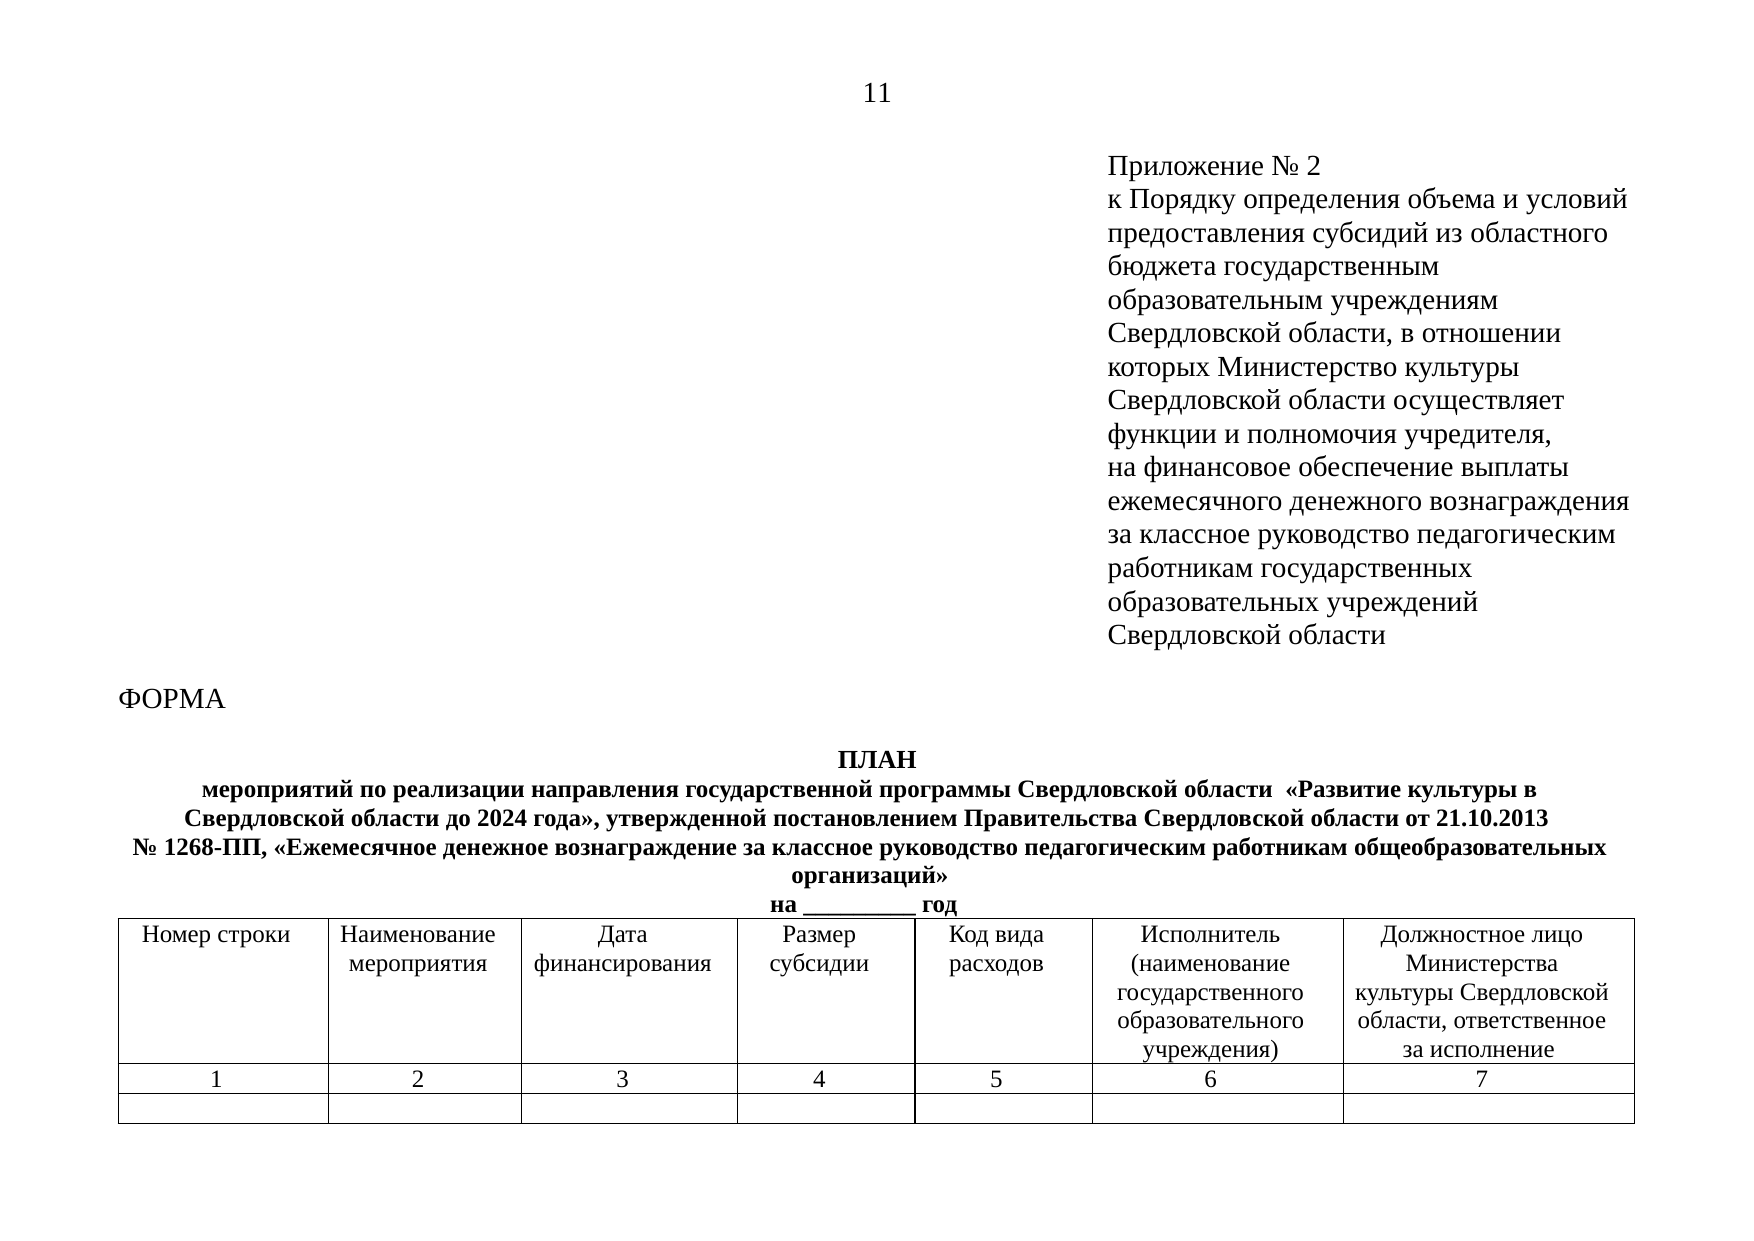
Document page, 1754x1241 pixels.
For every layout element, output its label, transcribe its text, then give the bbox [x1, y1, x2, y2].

table_cell [916, 1094, 1092, 1122]
text на _________ год [118, 889, 1621, 918]
table_cell 3 [522, 1064, 737, 1093]
text ФОРМА [118, 681, 1695, 714]
table_header Размер субсидии [738, 919, 914, 1063]
table_cell [738, 1094, 914, 1122]
table_cell 1 [119, 1064, 328, 1093]
table_cell [329, 1094, 521, 1122]
text мероприятий по реализации направления государственной программы Свердловской области «Развитие культуры в Свердловской области до 2024 года», утвержденной постановлением Правительства Свердловской области от 21.10.2013 № 1268-ПП, «Ежемесячное денежное вознаграждение за классное руководство педагогическим работникам общеобразовательных организаций» [118, 774, 1621, 889]
table_cell 2 [329, 1064, 521, 1093]
table_cell [1093, 1094, 1343, 1122]
table_cell 6 [1093, 1064, 1343, 1093]
text Приложение № 2 [1107, 148, 1636, 181]
text к Порядку определения объема и условий предоставления субсидий из областного бюджета государственным образовательным учреждениям Свердловской области, в отношении которых Министерство культуры Свердловской области осуществляет функции и полномочия учредителя, на финансовое обеспечение выплаты ежемесячного денежного вознаграждения за классное руководство педагогическим работникам государственных образовательных учреждений Свердловской области [1107, 181, 1636, 651]
table_cell 5 [916, 1064, 1092, 1093]
table_cell [119, 1094, 328, 1122]
table_header Наименование мероприятия [329, 919, 521, 1063]
text ПЛАН [118, 744, 1636, 774]
table_cell [522, 1094, 737, 1122]
table_header Номер строки [119, 919, 328, 1063]
table_header Код вида расходов [916, 919, 1092, 1063]
table_header Дата финансирования [522, 919, 737, 1063]
table_cell [1344, 1094, 1634, 1122]
table_header Должностное лицо Министерства культуры Свердловской области, ответственное за исполнение [1344, 919, 1634, 1063]
table_header Исполнитель (наименование государственного образовательного учреждения) [1093, 919, 1343, 1063]
table_cell 7 [1344, 1064, 1634, 1093]
table_cell 4 [738, 1064, 914, 1093]
